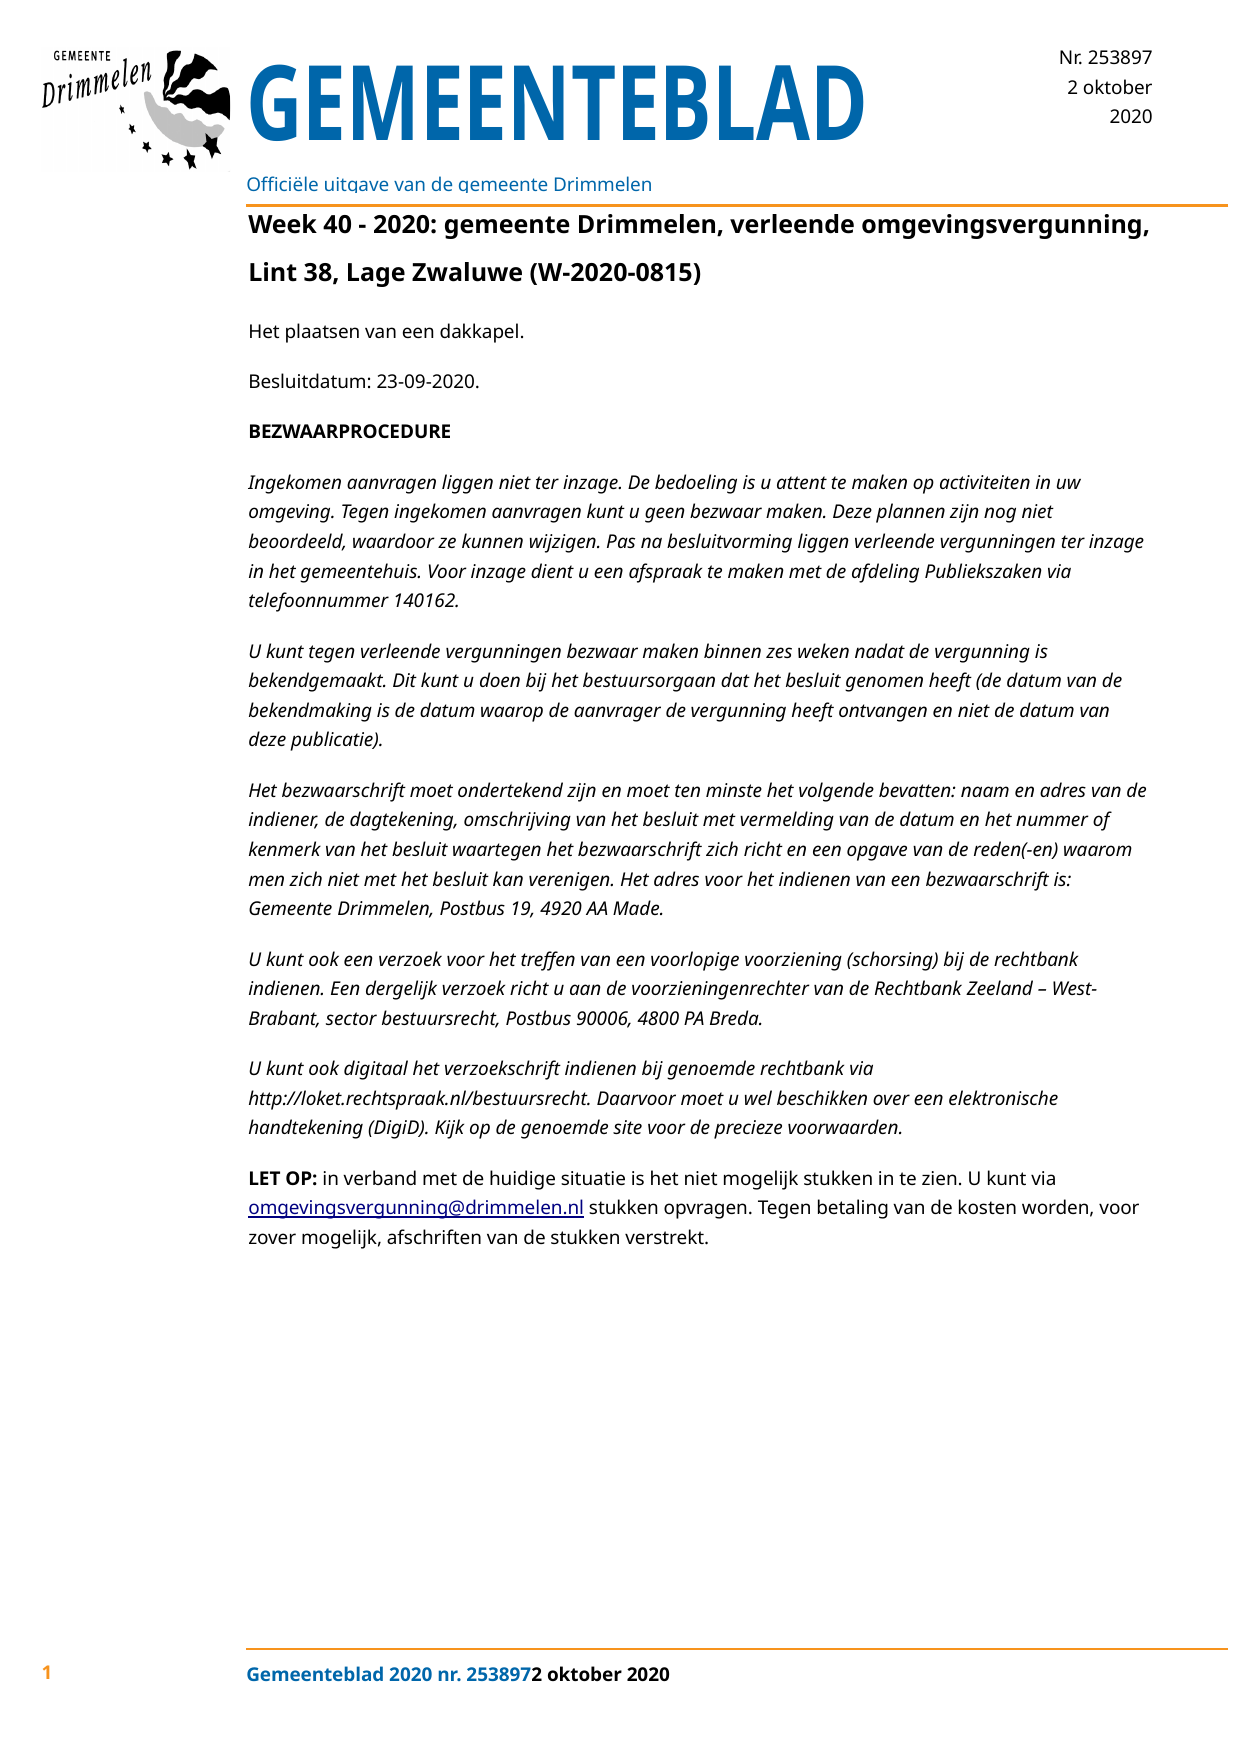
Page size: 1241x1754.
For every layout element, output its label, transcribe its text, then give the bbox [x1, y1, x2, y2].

picture [41, 47, 231, 172]
text Ingekomen aanvragen liggen niet ter inzage. De bedoeling is u attent te maken op activiteiten in uw omgeving. Tegen ingekomen aanvragen kunt u geen bezwaar maken. Deze plannen zijn nog niet beoordeeld, waardoor ze kunnen wijzigen. Pas na besluitvorming liggen verleende vergunningen ter inzage in het gemeentehuis. Voor inzage dient u een afspraak te maken met de afdeling Publiekszaken via telefoonnummer 140162. [248, 469, 1152, 613]
text Besluitdatum: 23-09-2020. [248, 368, 1152, 394]
text BEZWAARPROCEDURE [248, 419, 1152, 444]
text U kunt tegen verleende vergunningen bezwaar maken binnen zes weken nadat de vergunning is bekendgemaakt. Dit kunt u doen bij het bestuursorgaan dat het besluit genomen heeft (de datum van de bekendmaking is de datum waarop de aanvrager de vergunning heeft ontvangen en niet de datum van deze publicatie). [248, 638, 1152, 752]
text U kunt ook een verzoek voor het treffen van een voorlopige voorziening (schorsing) bij de rechtbank indienen. Een dergelijk verzoek richt u aan de voorzieningenrechter van de Rechtbank Zeeland – West-Brabant, sector bestuursrecht, Postbus 90006, 4800 PA Breda. [248, 946, 1152, 1031]
text U kunt ook digitaal het verzoekschrift indienen bij genoemde rechtbank via http://loket.rechtspraak.nl/bestuursrecht. Daarvoor moet u wel beschikken over een elektronische handtekening (DigiD). Kijk op de genoemde site voor de precieze voorwaarden. [248, 1055, 1152, 1140]
text Week 40 - 2020: gemeente Drimmelen, verleende omgevingsvergunning, Lint 38, Lage Zwaluwe (W-2020-0815) [248, 207, 1152, 288]
text Het bezwaarschrift moet ondertekend zijn en moet ten minste het volgende bevatten: naam en adres van de indiener, de dagtekening, omschrijving van het besluit met vermelding van de datum en het nummer of kenmerk van het besluit waartegen het bezwaarschrift zich richt en een opgave van de reden(-en) waarom men zich niet met het besluit kan verenigen. Het adres voor het indienen van een bezwaarschrift is: Gemeente Drimmelen, Postbus 19, 4920 AA Made. [248, 777, 1152, 921]
text LET OP: in verband met de huidige situatie is het niet mogelijk stukken in te zien. U kunt via omgevingsvergunning@drimmelen.nl stukken opvragen. Tegen betaling van de kosten worden, voor zover mogelijk, afschriften van de stukken verstrekt. [248, 1165, 1152, 1250]
text Het plaatsen van een dakkapel. [248, 318, 1152, 344]
